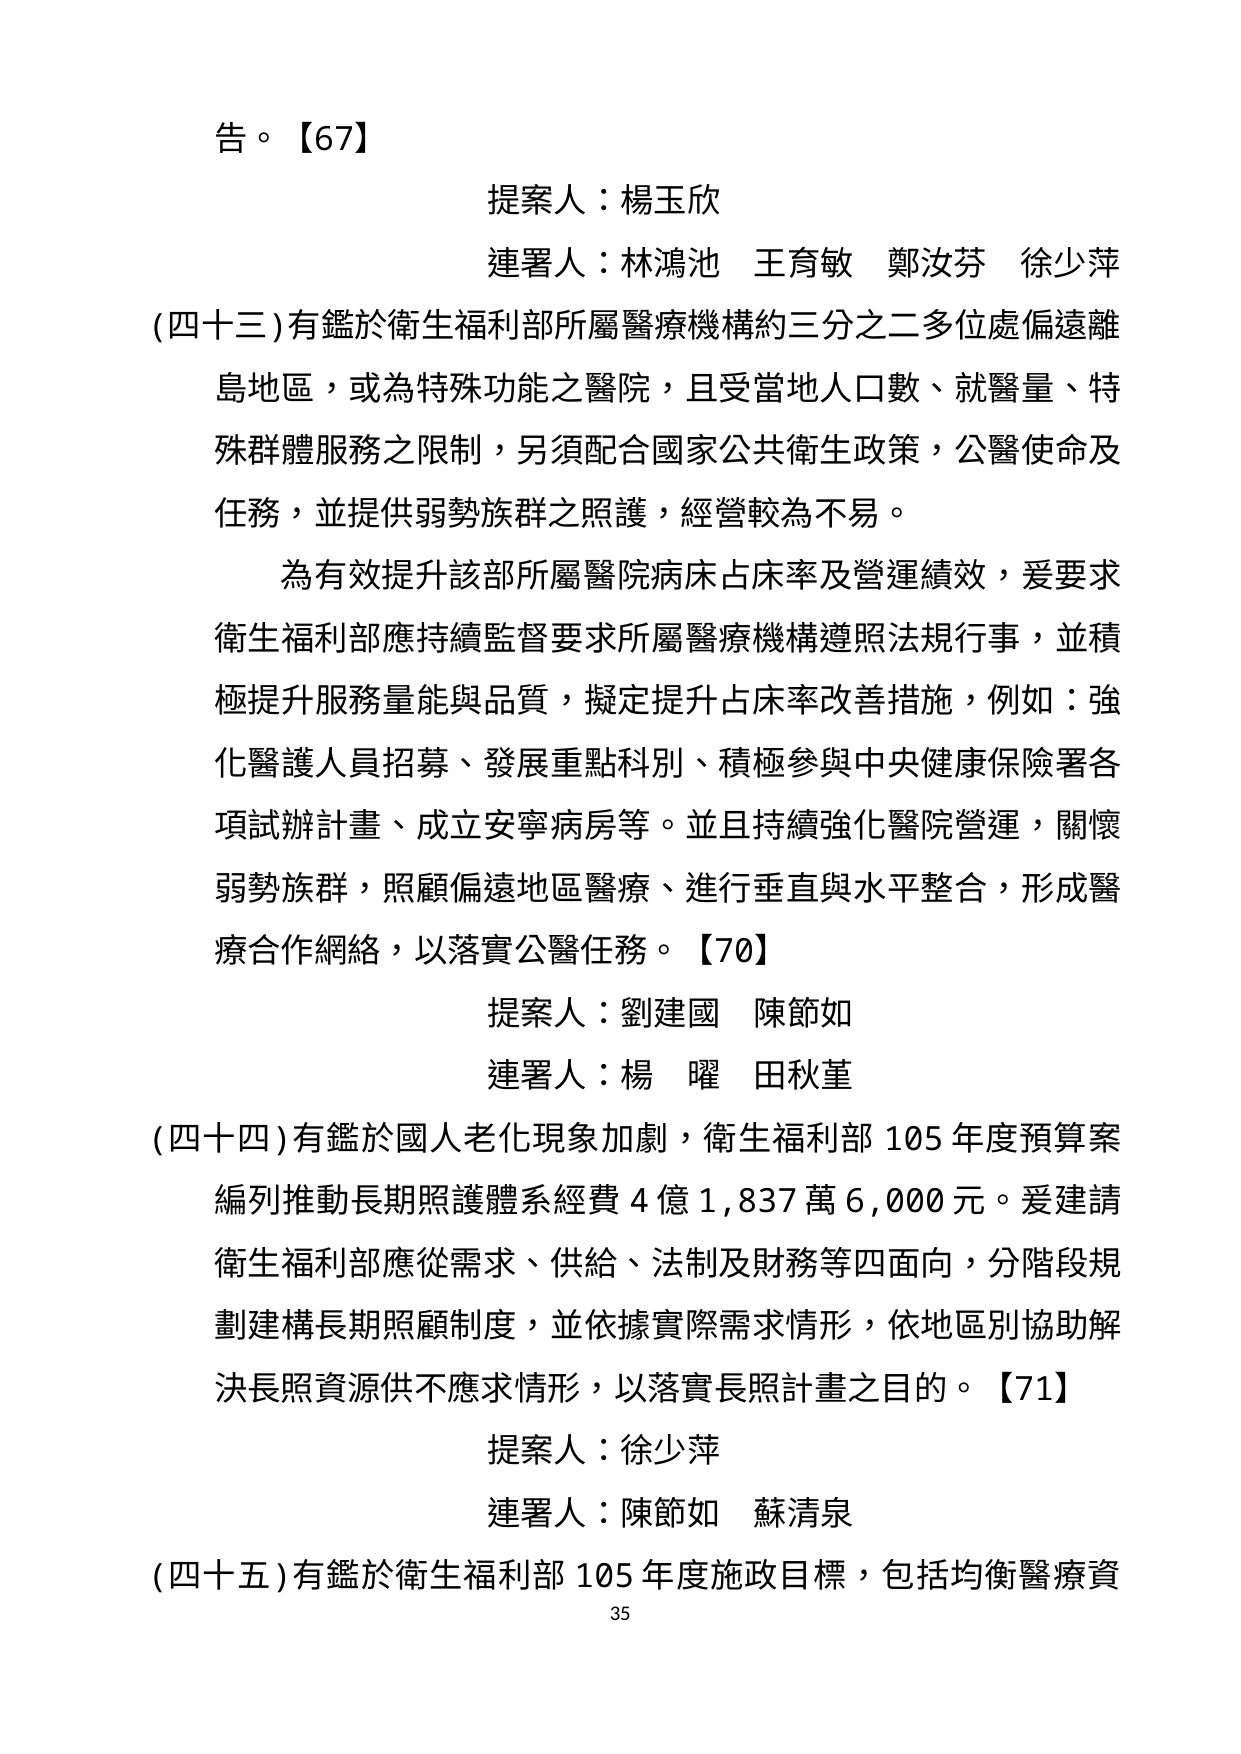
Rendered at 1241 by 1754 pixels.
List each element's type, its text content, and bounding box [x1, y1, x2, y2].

text 提案人：劉建國 陳節如 [118, 969, 1122, 1032]
text 告。【67】 [214, 94, 1122, 157]
text 提案人：楊玉欣 [118, 157, 1122, 219]
text (四十四)有鑑於國人老化現象加劇，衛生福利部105年度預算案編列推動長期照護體系經費4億1,837萬6,000元。爰建請衛生福利部應從需求、供給、法制及財務等四面向，分階段規劃建構長期照顧制度，並依據實際需求情形，依地區別協助解決長照資源供不應求情形，以落實長照計畫之目的。【71】 [148, 1094, 1122, 1407]
text 連署人：楊 曜 田秋堇 [118, 1032, 1122, 1094]
text (四十三)有鑑於衛生福利部所屬醫療機構約三分之二多位處偏遠離島地區，或為特殊功能之醫院，且受當地人口數、就醫量、特殊群體服務之限制，另須配合國家公共衛生政策，公醫使命及任務，並提供弱勢族群之照護，經營較為不易。 [148, 282, 1122, 532]
text 為有效提升該部所屬醫院病床占床率及營運績效，爰要求衛生福利部應持續監督要求所屬醫療機構遵照法規行事，並積極提升服務量能與品質，擬定提升占床率改善措施，例如：強化醫護人員招募、發展重點科別、積極參與中央健康保險署各項試辦計畫、成立安寧病房等。並且持續強化醫院營運，關懷弱勢族群，照顧偏遠地區醫療、進行垂直與水平整合，形成醫療合作網絡，以落實公醫任務。【70】 [214, 532, 1122, 969]
text (四十五)有鑑於衛生福利部105年度施政目標，包括均衡醫療資源分布，強化偏遠地區及弱勢族群照護，建立急重症照護網路，提升離島及偏遠地區緊急醫療、急重症照護品質。依中華民國醫師公會全國聯合會2015年5月所作近5年每位醫師服務人口數統計資料顯示，我國103年度醫療資源缺乏（每位醫師服務人口多於6,000人）鄉鎮共17個，其中大埔鄉及烏坵鄉甚至無醫師人力，顯示偏遠地區醫療資源亟待強化。爰建請衛生福利部應正視偏遠地區之醫療資源極度不足問題，並妥擬策略加以改善。【72】 [148, 1532, 1122, 1594]
text 連署人：林鴻池 王育敏 鄭汝芬 徐少萍 [118, 219, 1122, 282]
text 提案人：徐少萍 [118, 1407, 1122, 1469]
text 連署人：陳節如 蘇清泉 [118, 1469, 1122, 1532]
